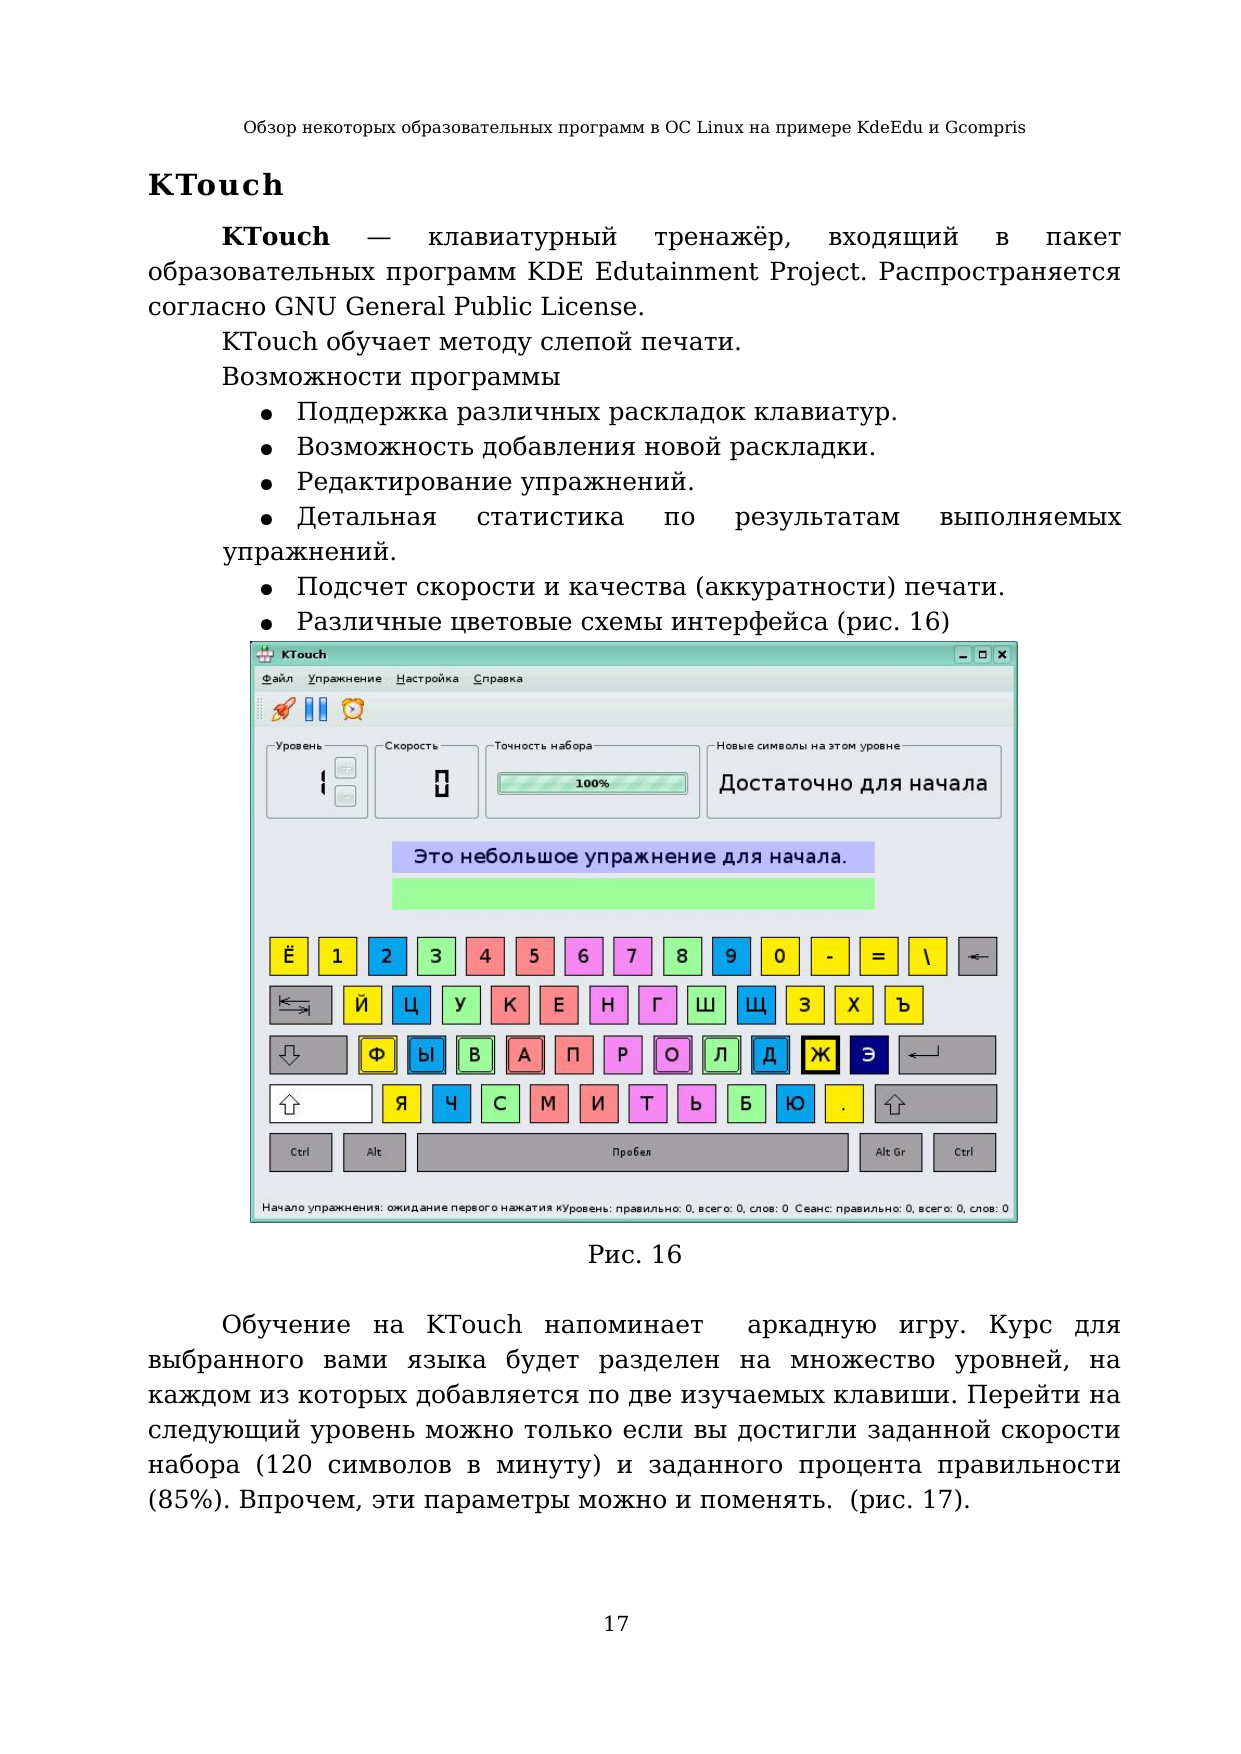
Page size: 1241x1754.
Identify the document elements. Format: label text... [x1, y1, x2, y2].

list Обучение на KTouch напоминает аркадную игру. Курс для выбранного вами языка будет разделен на множество уровней, на каждом из которых добавляется по две изучаемых клавиши. Перейти на следующий уровень можно только если вы достигли заданной скорости набора (120 символов в минуту) и заданного процента правильности (85%). Впрочем, эти параметры можно и поменять. (рис. 17). [148, 1311, 1122, 1515]
text Рис. 16 [148, 1240, 1122, 1269]
text KTouch — клавиатурный тренажёр, входящий в пакет образовательных программ KDE Edutainment Project. Распространяется согласно GNU General Public License. [148, 221, 1122, 321]
list Детальная статистика по результатам выполняемых упражнений. [185, 502, 1122, 566]
list Поддержка различных раскладок клавиатур. [185, 397, 1122, 426]
list Подсчет скорости и качества (аккуратности) печати. [185, 572, 1122, 601]
list Различные цветовые схемы интерфейса (рис. 16) [185, 607, 1122, 636]
list Редактирование упражнений. [185, 467, 1122, 496]
list Возможность добавления новой раскладки. [185, 432, 1122, 461]
subtitle KTouch [148, 168, 1122, 203]
list Возможности программы [148, 362, 1122, 391]
list KTouch обучает методу слепой печати. [148, 327, 1122, 356]
picture [250, 641, 1018, 1223]
